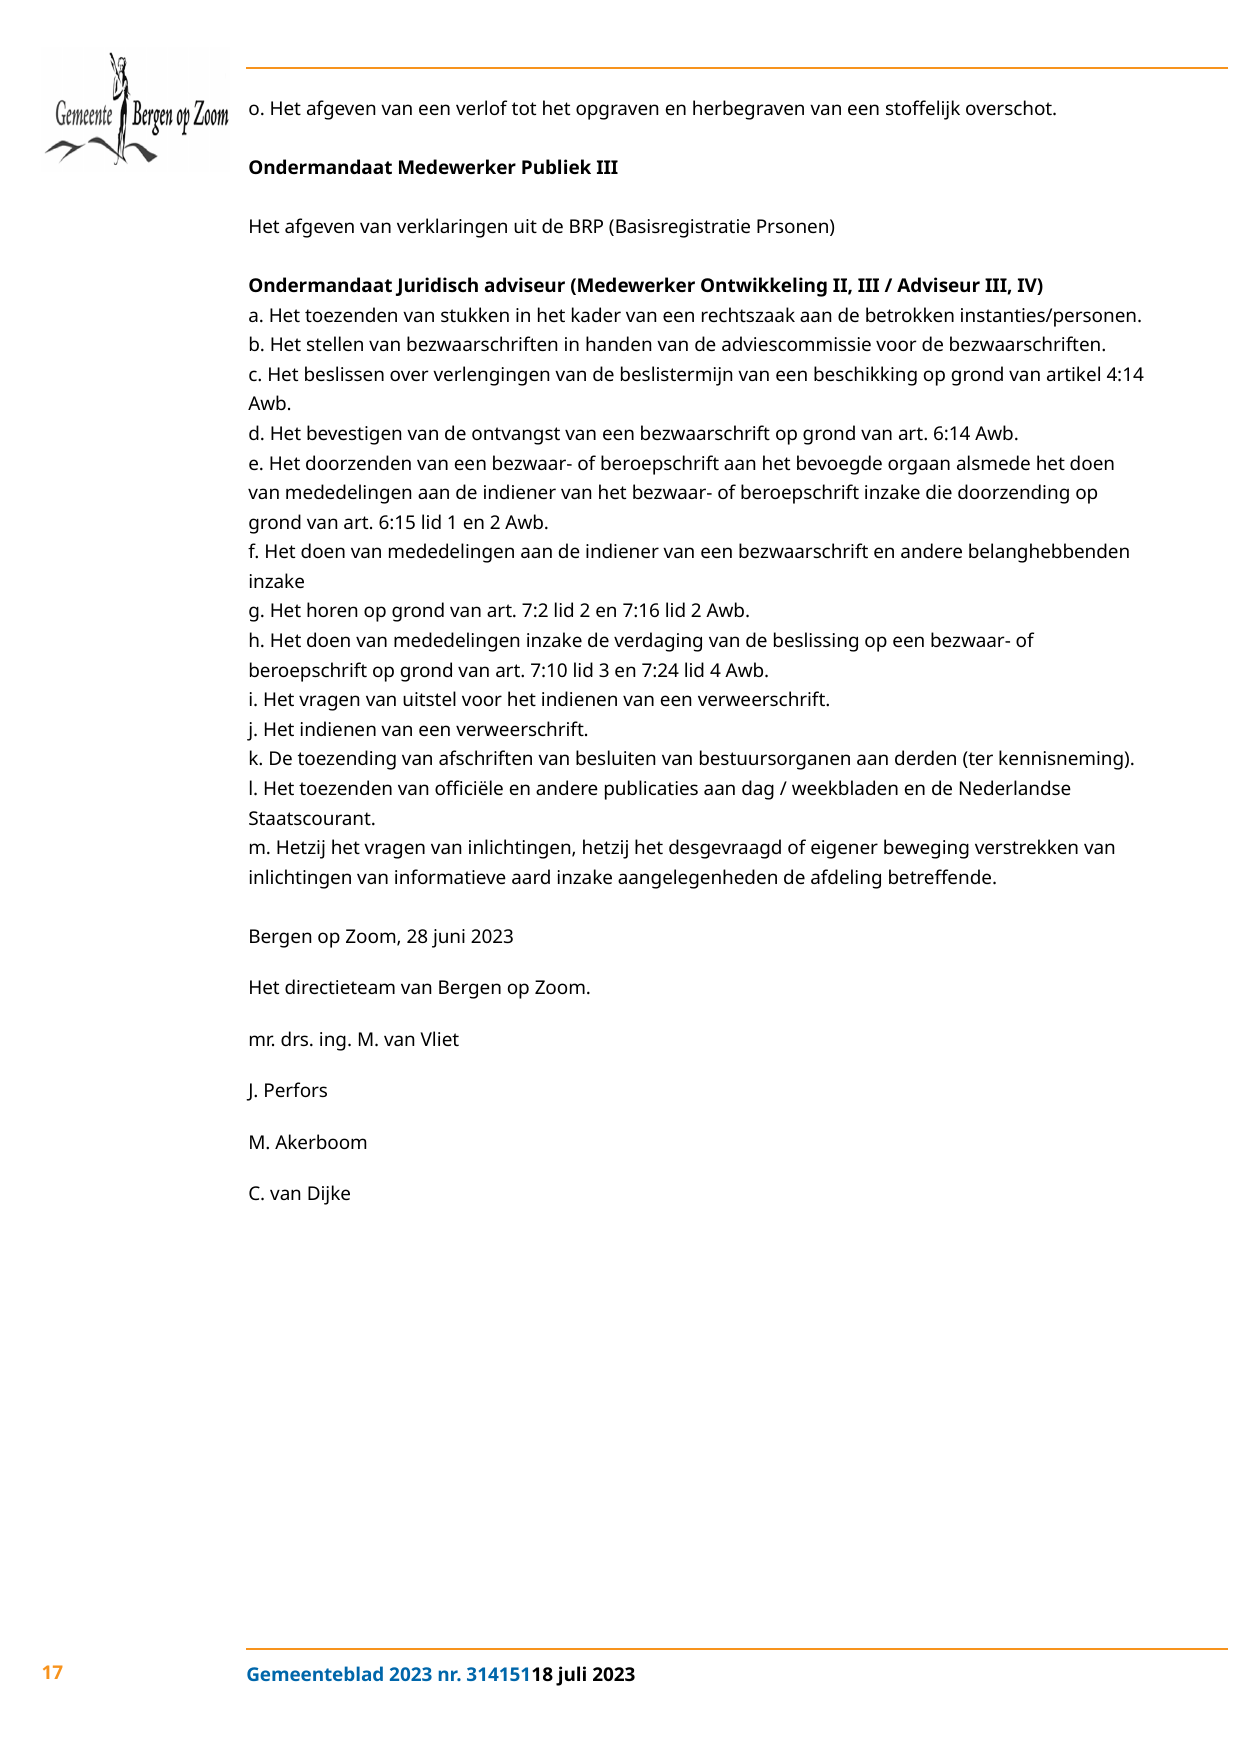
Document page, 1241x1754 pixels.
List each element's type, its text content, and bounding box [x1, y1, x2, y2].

text a. Het toezenden van stukken in het kader van een rechtszaak aan de betrokken instanties/personen. [248, 302, 1152, 328]
picture [41, 47, 231, 172]
text b. Het stellen van bezwaarschriften in handen van de adviescommissie voor de bezwaarschriften. [248, 331, 1152, 357]
text o. Het afgeven van een verlof tot het opgraven en herbegraven van een stoffelijk overschot. [248, 95, 1152, 121]
text c. Het beslissen over verlengingen van de beslistermijn van een beschikking op grond van artikel 4:14 Awb. [248, 361, 1152, 416]
text m. Hetzij het vragen van inlichtingen, hetzij het desgevraagd of eigener beweging verstrekken van inlichtingen van informatieve aard inzake aangelegenheden de afdeling betreffende. [248, 834, 1152, 890]
text h. Het doen van mededelingen inzake de verdaging van de beslissing op een bezwaar- of beroepschrift op grond van art. 7:10 lid 3 en 7:24 lid 4 Awb. [248, 627, 1152, 683]
text k. De toezending van afschriften van besluiten van bestuursorganen aan derden (ter kennisneming). [248, 746, 1152, 771]
text e. Het doorzenden van een bezwaar- of beroepschrift aan het bevoegde orgaan alsmede het doen van mededelingen aan de indiener van het bezwaar- of beroepschrift inzake die doorzending op grond van art. 6:15 lid 1 en 2 Awb. [248, 450, 1152, 535]
text M. Akerboom [248, 1129, 1152, 1155]
text i. Het vragen van uitstel voor het indienen van een verweerschrift. [248, 686, 1152, 712]
text Ondermandaat Juridisch adviseur (Medewerker Ontwikkeling II, III / Adviseur III, IV) [248, 272, 1152, 298]
text d. Het bevestigen van de ontvangst van een bezwaarschrift op grond van art. 6:14 Awb. [248, 420, 1152, 446]
text C. van Dijke [248, 1180, 1152, 1206]
text g. Het horen op grond van art. 7:2 lid 2 en 7:16 lid 2 Awb. [248, 598, 1152, 623]
text l. Het toezenden van officiële en andere publicaties aan dag / weekbladen en de Nederlandse Staatscourant. [248, 775, 1152, 831]
text mr. drs. ing. M. van Vliet [248, 1026, 1152, 1052]
text Het afgeven van verklaringen uit de BRP (Basisregistratie Prsonen) [248, 213, 1152, 239]
text f. Het doen van mededelingen aan de indiener van een bezwaarschrift en andere belanghebbenden inzake [248, 538, 1152, 594]
text j. Het indienen van een verweerschrift. [248, 716, 1152, 742]
text Het directieteam van Bergen op Zoom. [248, 974, 1152, 1000]
text Bergen op Zoom, 28 juni 2023 [248, 923, 1152, 949]
text J. Perfors [248, 1077, 1152, 1103]
text Ondermandaat Medewerker Publiek III [248, 154, 1152, 180]
